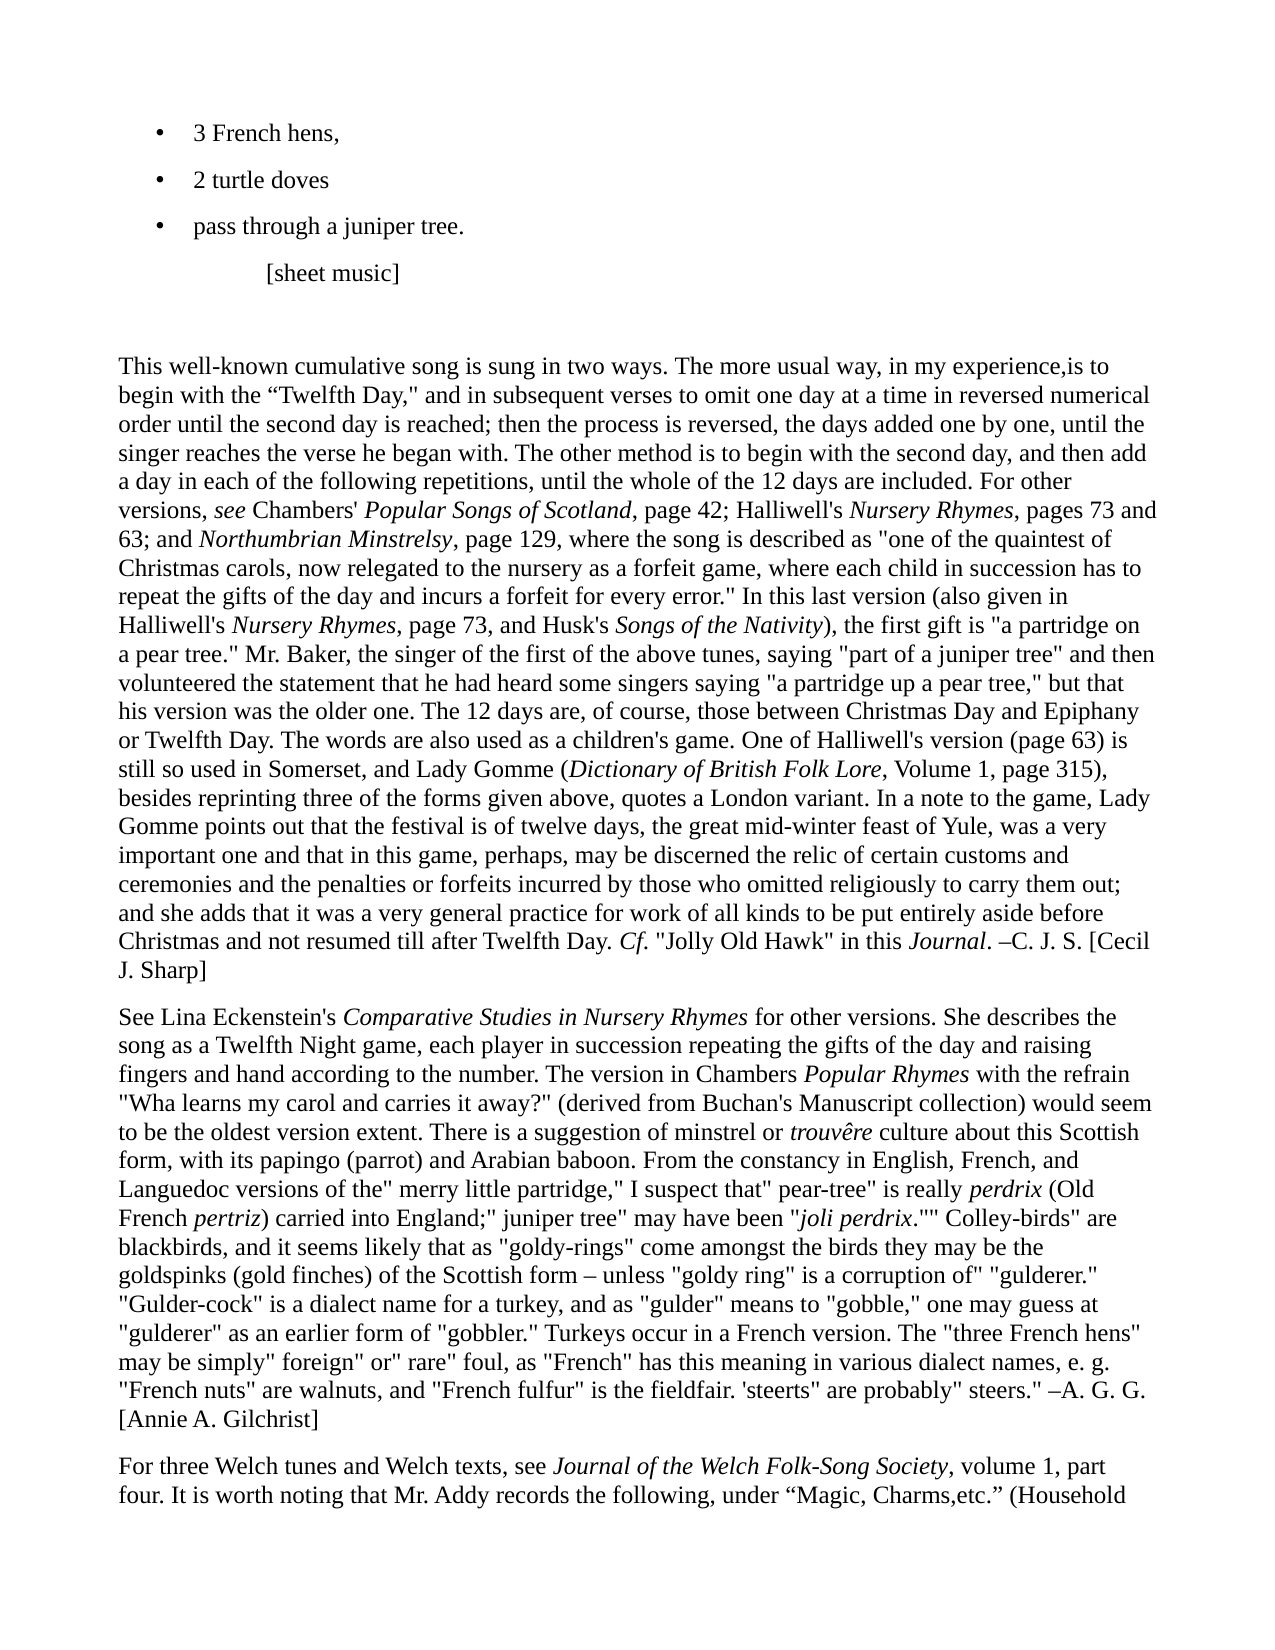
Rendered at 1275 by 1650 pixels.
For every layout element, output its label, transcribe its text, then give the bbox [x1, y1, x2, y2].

text For three Welch tunes and Welch texts, see Journal of the Welch Folk-Song Society, volume 1, part four. It is worth noting that Mr. Addy records the following, under “Magic, Charms,etc.” (Household [118, 1451, 1157, 1508]
text See Lina Eckenstein's Comparative Studies in Nursery Rhymes for other versions. She describes the song as a Twelfth Night game, each player in succession repeating the gifts of the day and raising fingers and hand according to the number. The version in Chambers Popular Rhymes with the refrain "Wha learns my carol and carries it away?" (derived from Buchan's Manuscript collection) would seem to be the oldest version extent. There is a suggestion of minstrel or trouvêre culture about this Scottish form, with its papingo (parrot) and Arabian baboon. From the constancy in English, French, and Languedoc versions of the" merry little partridge," I suspect that" pear-tree" is really perdrix (Old French pertriz) carried into England;" juniper tree" may have been "joli perdrix."" Colley-birds" are blackbirds, and it seems likely that as "goldy-rings" come amongst the birds they may be the goldspinks (gold finches) of the Scottish form – unless "goldy ring" is a corruption of" "gulderer." "Gulder-cock" is a dialect name for a turkey, and as "gulder" means to "gobble," one may guess at "gulderer" as an earlier form of "gobbler." Turkeys occur in a French version. The "three French hens" may be simply" foreign" or" rare" foul, as "French" has this meaning in various dialect names, e. g. "French nuts" are walnuts, and "French fulfur" is the fieldfair. 'steerts" are probably" steers." –A. G. G. [Annie A. Gilchrist] [118, 1002, 1157, 1433]
list pass through a juniper tree. [156, 211, 1157, 240]
list 2 turtle doves [156, 165, 1157, 193]
text [sheet music] [266, 258, 1157, 287]
text This well-known cumulative song is sung in two ways. The more usual way, in my experience,is to begin with the “Twelfth Day," and in subsequent verses to omit one day at a time in reversed numerical order until the second day is reached; then the process is reversed, the days added one by one, until the singer reaches the verse he began with. The other method is to begin with the second day, and then add a day in each of the following repetitions, until the whole of the 12 days are included. For other versions, see Chambers' Popular Songs of Scotland, page 42; Halliwell's Nursery Rhymes, pages 73 and 63; and Northumbrian Minstrelsy, page 129, where the song is described as "one of the quaintest of Christmas carols, now relegated to the nursery as a forfeit game, where each child in succession has to repeat the gifts of the day and incurs a forfeit for every error." In this last version (also given in Halliwell's Nursery Rhymes, page 73, and Husk's Songs of the Nativity), the first gift is "a partridge on a pear tree." Mr. Baker, the singer of the first of the above tunes, saying "part of a juniper tree" and then volunteered the statement that he had heard some singers saying "a partridge up a pear tree," but that his version was the older one. The 12 days are, of course, those between Christmas Day and Epiphany or Twelfth Day. The words are also used as a children's game. One of Halliwell's version (page 63) is still so used in Somerset, and Lady Gomme (Dictionary of British Folk Lore, Volume 1, page 315), besides reprinting three of the forms given above, quotes a London variant. In a note to the game, Lady Gomme points out that the festival is of twelve days, the great mid-winter feast of Yule, was a very important one and that in this game, perhaps, may be discerned the relic of certain customs and ceremonies and the penalties or forfeits incurred by those who omitted religiously to carry them out; and she adds that it was a very general practice for work of all kinds to be put entirely aside before Christmas and not resumed till after Twelfth Day. Cf. "Jolly Old Hawk" in this Journal. –C. J. S. [Cecil J. Sharp] [118, 351, 1157, 984]
list 3 French hens, [156, 118, 1157, 147]
